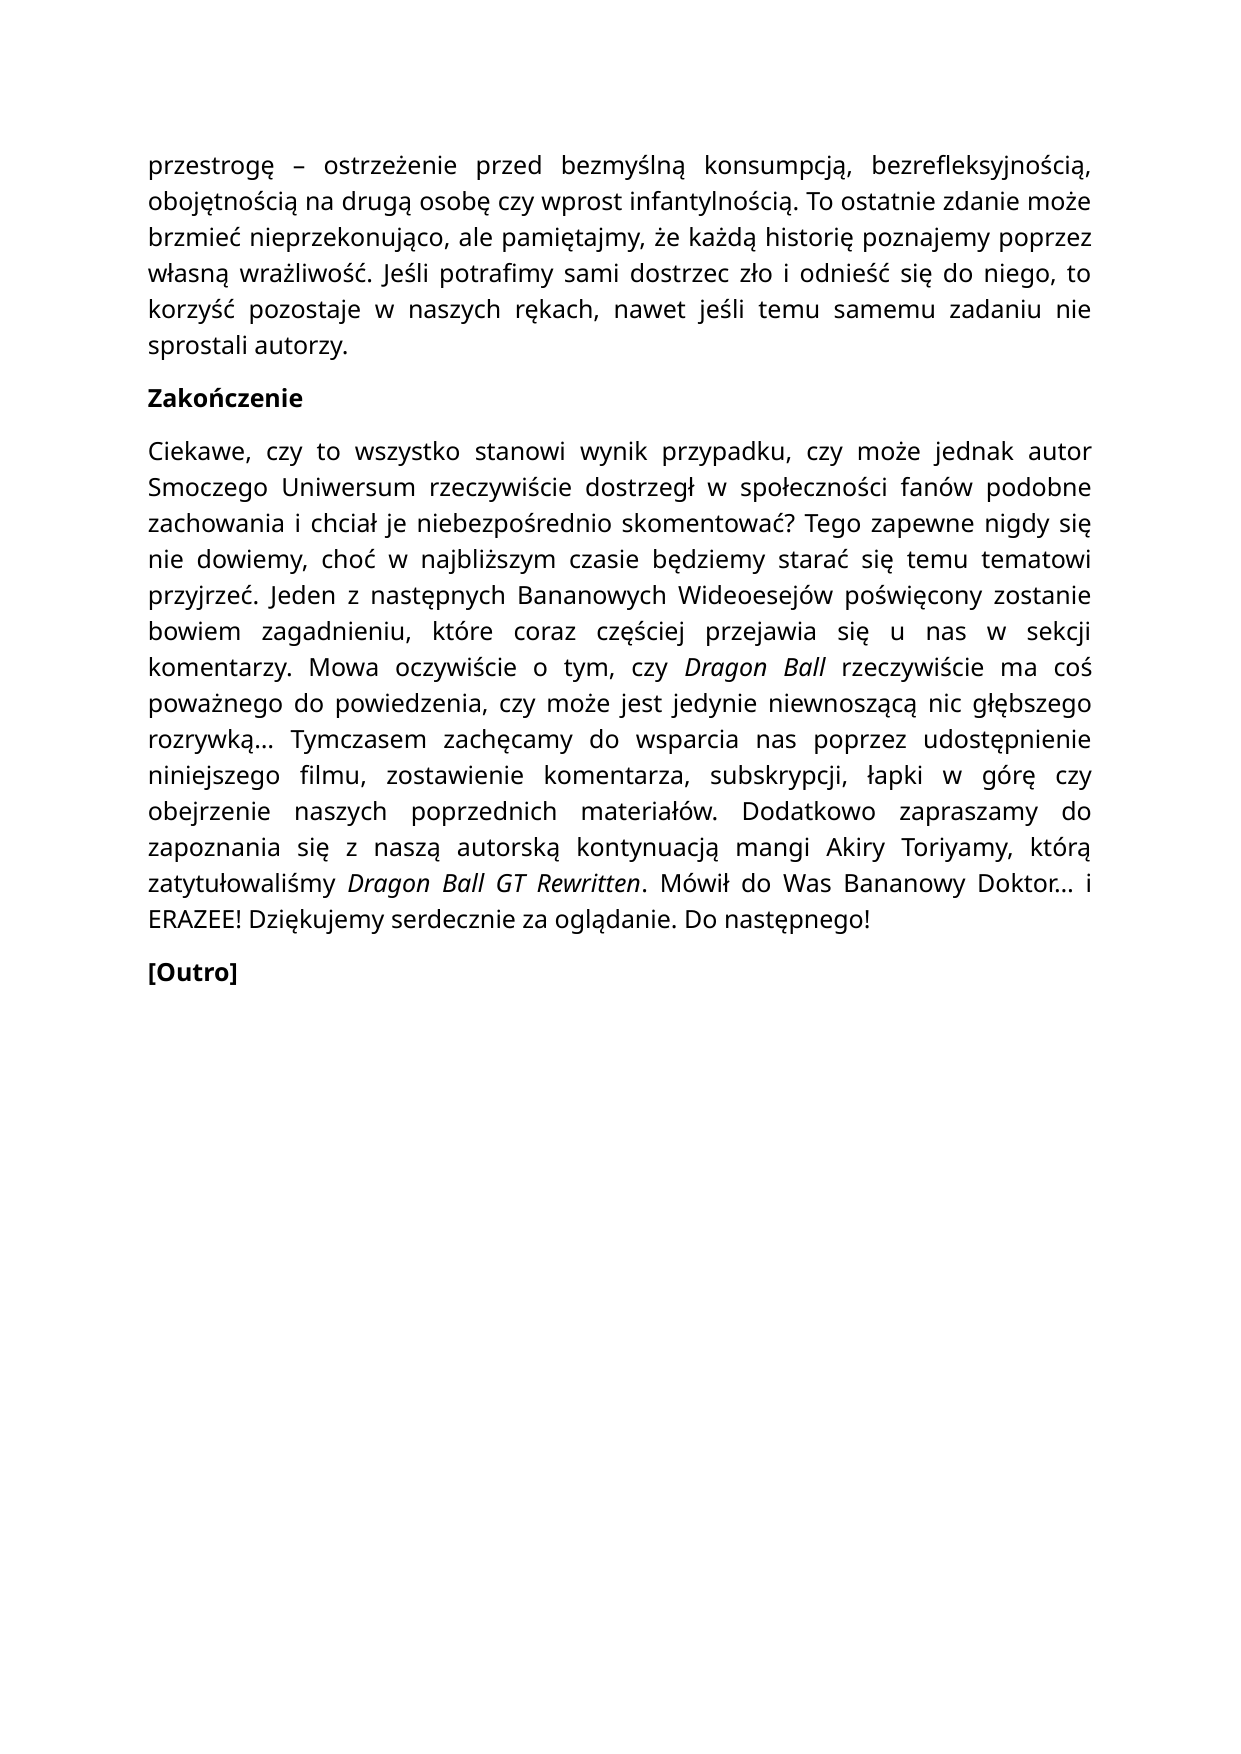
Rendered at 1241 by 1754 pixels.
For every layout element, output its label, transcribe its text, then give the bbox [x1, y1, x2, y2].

text [Outro] [148, 954, 1093, 988]
text przestrogę – ostrzeżenie przed bezmyślną konsumpcją, bezrefleksyjnością, obojętnością na drugą osobę czy wprost infantylnością. To ostatnie zdanie może brzmieć nieprzekonująco, ale pamiętajmy, że każdą historię poznajemy poprzez własną wrażliwość. Jeśli potrafimy sami dostrzec zło i odnieść się do niego, to korzyść pozostaje w naszych rękach, nawet jeśli temu samemu zadaniu nie sprostali autorzy. [148, 148, 1093, 362]
text Ciekawe, czy to wszystko stanowi wynik przypadku, czy może jednak autor Smoczego Uniwersum rzeczywiście dostrzegł w społeczności fanów podobne zachowania i chciał je niebezpośrednio skomentować? Tego zapewne nigdy się nie dowiemy, choć w najbliższym czasie będziemy starać się temu tematowi przyjrzeć. Jeden z następnych Bananowych Wideoesejów poświęcony zostanie bowiem zagadnieniu, które coraz częściej przejawia się u nas w sekcji komentarzy. Mowa oczywiście o tym, czy Dragon Ball rzeczywiście ma coś poważnego do powiedzenia, czy może jest jedynie niewnoszącą nic głębszego rozrywką… Tymczasem zachęcamy do wsparcia nas poprzez udostępnienie niniejszego filmu, zostawienie komentarza, subskrypcji, łapki w górę czy obejrzenie naszych poprzednich materiałów. Dodatkowo zapraszamy do zapoznania się z naszą autorską kontynuacją mangi Akiry Toriyamy, którą zatytułowaliśmy Dragon Ball GT Rewritten. Mówił do Was Bananowy Doktor… i ERAZEE! Dziękujemy serdecznie za oglądanie. Do następnego! [148, 433, 1093, 936]
text Zakończenie [148, 381, 1093, 414]
